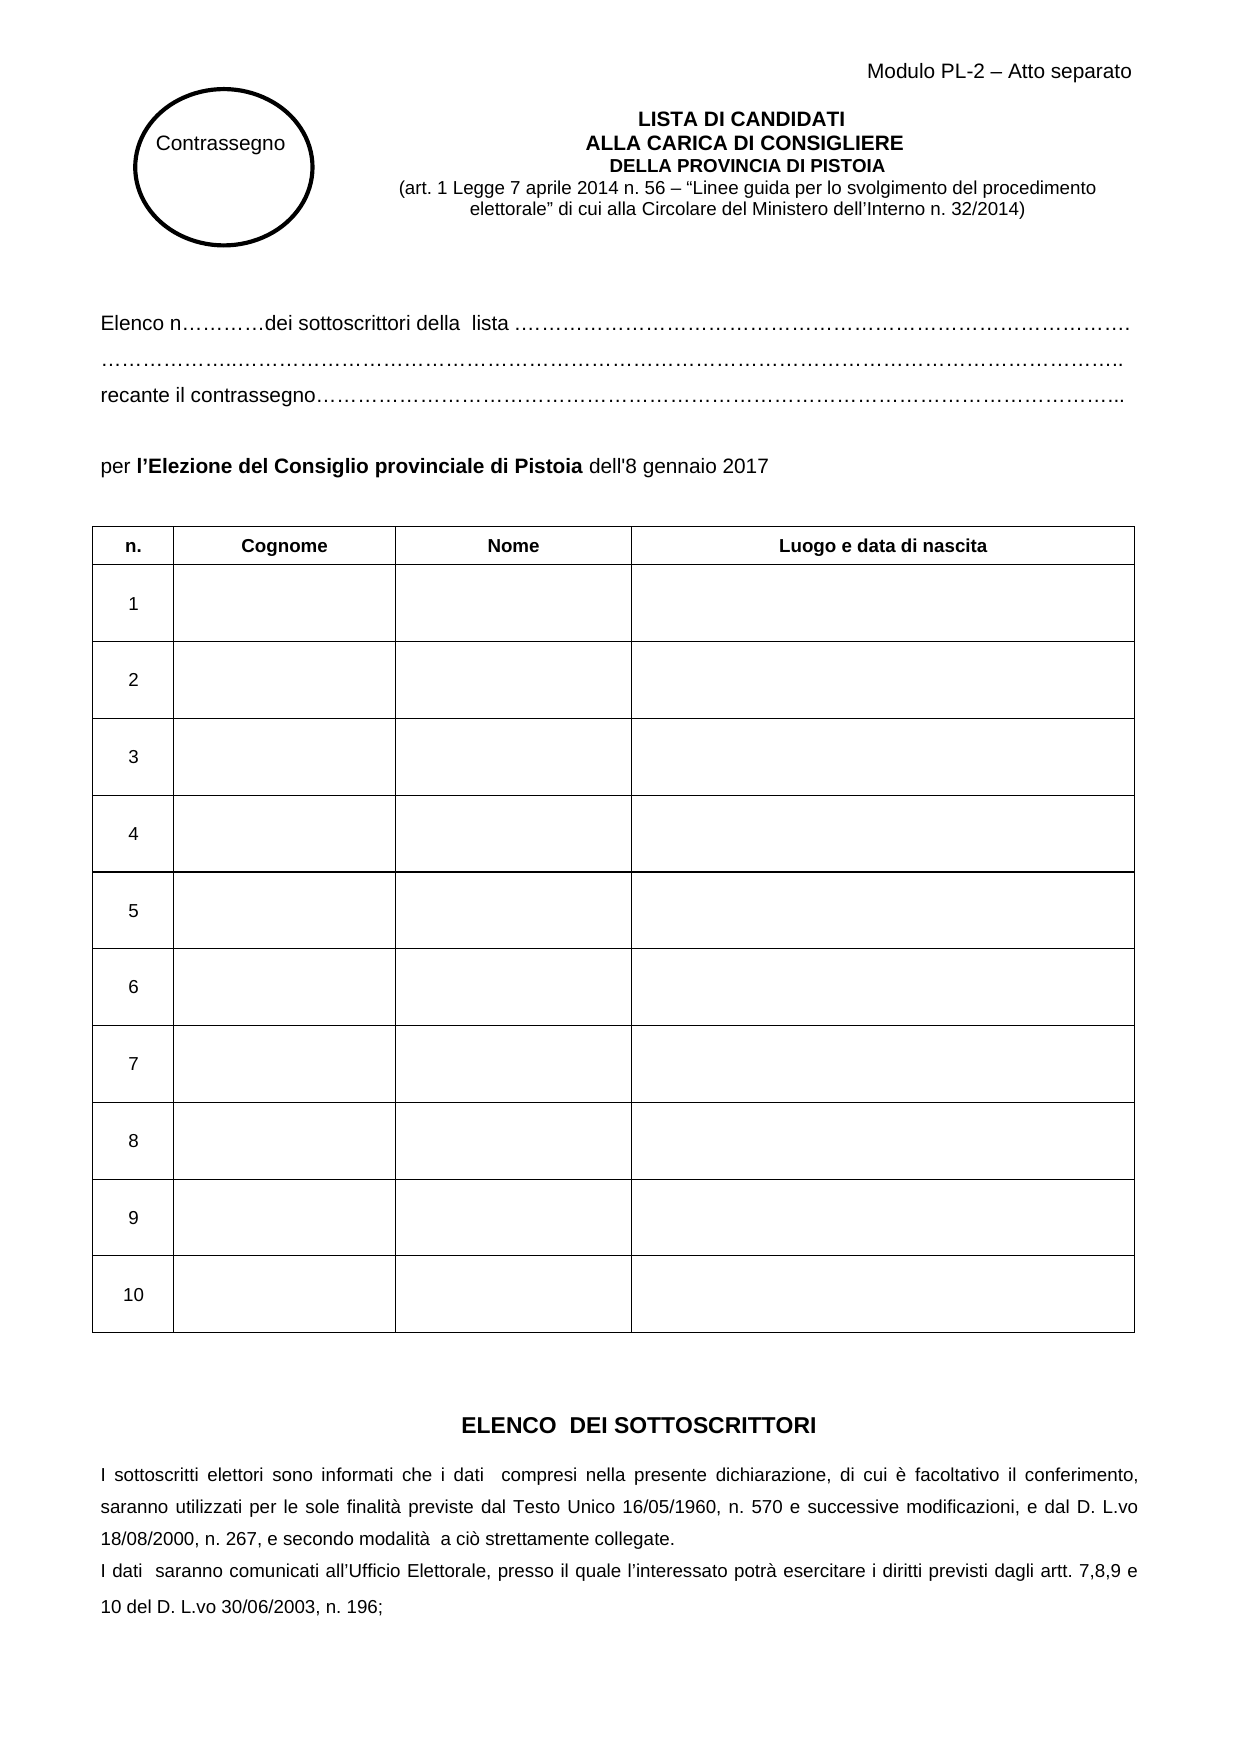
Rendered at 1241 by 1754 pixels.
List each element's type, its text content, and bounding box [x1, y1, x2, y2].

table_cell [632, 873, 1134, 948]
table_cell [174, 1026, 395, 1102]
table_cell [174, 565, 395, 641]
table_cell [632, 565, 1134, 641]
table_cell [174, 1103, 395, 1178]
table_cell Contrassegno [89, 83, 351, 251]
table_cell [632, 796, 1134, 871]
text per l’Elezione del Consiglio provinciale di Pistoia dell'8 gennaio 2017 [100, 454, 1140, 478]
table_cell 3 [93, 719, 173, 795]
table_cell [174, 642, 395, 718]
table_header Luogo e data di nascita [632, 527, 1134, 564]
table_cell [632, 642, 1134, 718]
table_cell [396, 796, 631, 871]
table_cell LISTA DI CANDIDATI ALLA CARICA DI CONSIGLIERE DELLA PROVINCIA DI PISTOIA (art. 1 Legge 7 aprile 2014 n. 56 – “Linee guida per lo svolgimento del procedimento elettorale” di cui alla Circolare del Ministero dell’Interno n. 32/2014) [351, 83, 1143, 251]
table_cell 9 [93, 1180, 173, 1255]
text Elenco n…………dei sottoscrittori della lista .……………………………………………………………………………. [100, 311, 1140, 334]
table_cell [396, 1256, 631, 1332]
table_cell [174, 873, 395, 948]
table_header n. [93, 527, 173, 564]
table_header Cognome [174, 527, 395, 564]
text recante il contrassegno……………………………………………………………………………………………………... [100, 382, 1140, 406]
table_cell [396, 565, 631, 641]
table_cell [174, 949, 395, 1025]
subtitle ELENCO DEI SOTTOSCRITTORI [138, 1412, 1140, 1438]
table_cell [632, 949, 1134, 1025]
table_cell [174, 796, 395, 871]
table_cell [396, 1026, 631, 1102]
table_cell 2 [93, 642, 173, 718]
text I sottoscritti elettori sono informati che i dati compresi nella presente dichiarazione, di cui è facoltativo il conferimento, saranno utilizzati per le sole finalità previste dal Testo Unico 16/05/1960, n. 570 e successive modificazioni, e dal D. L.vo 18/08/2000, n. 267, e secondo modalità a ciò strettamente collegate. [100, 1463, 1140, 1549]
text I dati saranno comunicati all’Ufficio Elettorale, presso il quale l’interessato potrà esercitare i diritti previsti dagli artt. 7,8,9 e 10 del D. L.vo 30/06/2003, n. 196; [100, 1560, 1140, 1618]
table_cell [396, 642, 631, 718]
table_header Nome [396, 527, 631, 564]
table_cell [396, 1180, 631, 1255]
table_cell [632, 719, 1134, 795]
text ………………..……………………………………………………………………………………………………………….. [100, 347, 1140, 371]
table_cell [174, 1256, 395, 1332]
table_cell [396, 1103, 631, 1178]
table_cell [174, 719, 395, 795]
table_cell [632, 1180, 1134, 1255]
table_cell 5 [93, 873, 173, 948]
table_cell [396, 949, 631, 1025]
table_cell 10 [93, 1256, 173, 1332]
table_cell [396, 719, 631, 795]
table_cell 8 [93, 1103, 173, 1178]
table_cell [632, 1256, 1134, 1332]
table_cell 4 [93, 796, 173, 871]
table_cell 7 [93, 1026, 173, 1102]
table_cell [632, 1026, 1134, 1102]
table_cell [174, 1180, 395, 1255]
table_cell [632, 1103, 1134, 1178]
table_header [89, 59, 824, 83]
table_cell 1 [93, 565, 173, 641]
table_cell [396, 873, 631, 948]
table_cell 6 [93, 949, 173, 1025]
table_header Modulo PL-2 – Atto separato [824, 59, 1143, 83]
